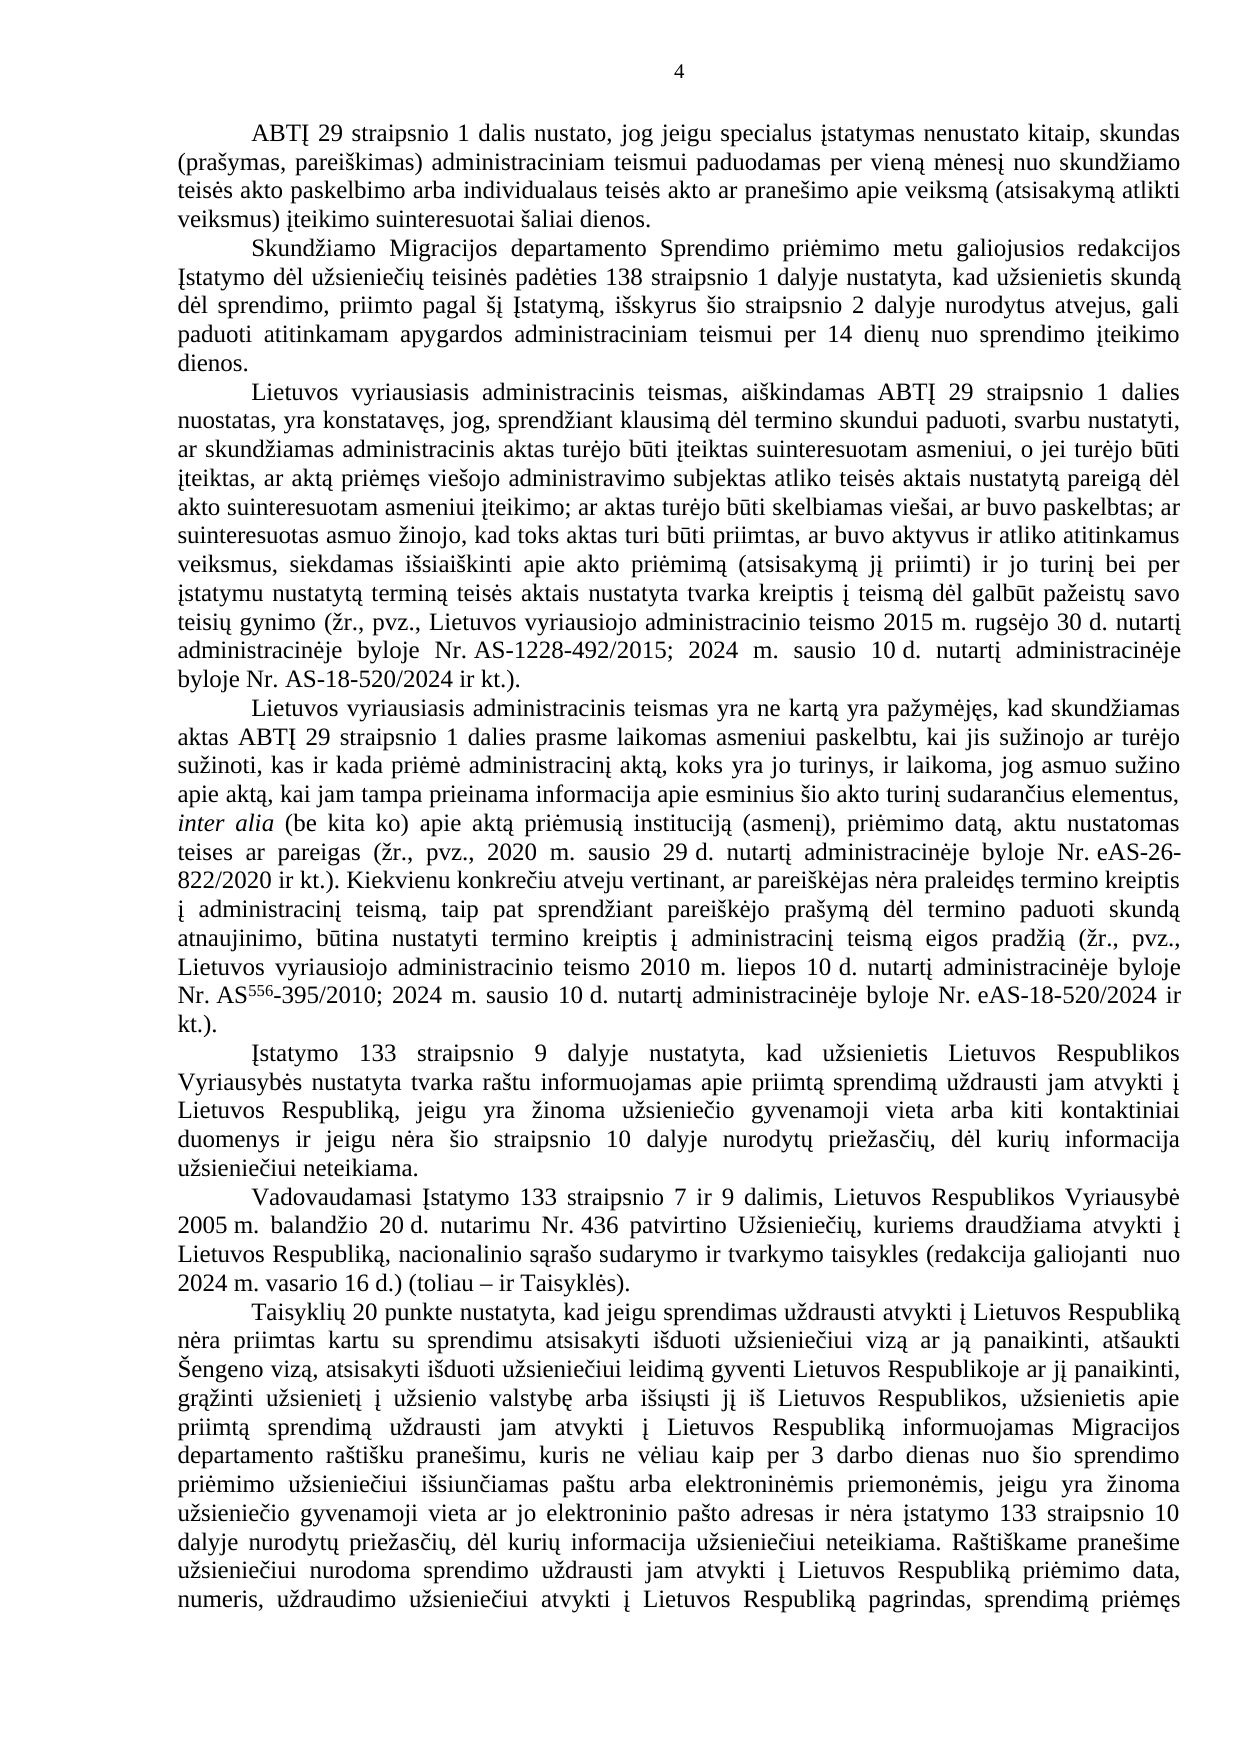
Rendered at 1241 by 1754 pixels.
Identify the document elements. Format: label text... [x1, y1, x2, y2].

text ABTĮ 29 straipsnio 1 dalis nustato, jog jeigu specialus įstatymas nenustato kitaip, skundas (prašymas, pareiškimas) administraciniam teismui paduodamas per vieną mėnesį nuo skundžiamo teisės akto paskelbimo arba individualaus teisės akto ar pranešimo apie veiksmą (atsisakymą atlikti veiksmus) įteikimo suinteresuotai šaliai dienos. [177, 118, 1181, 233]
text Lietuvos vyriausiasis administracinis teismas yra ne kartą yra pažymėjęs, kad skundžiamas aktas ABTĮ 29 straipsnio 1 dalies prasme laikomas asmeniui paskelbtu, kai jis sužinojo ar turėjo sužinoti, kas ir kada priėmė administracinį aktą, koks yra jo turinys, ir laikoma, jog asmuo sužino apie aktą, kai jam tampa prieinama informacija apie esminius šio akto turinį sudarančius elementus, inter alia (be kita ko) apie aktą priėmusią instituciją (asmenį), priėmimo datą, aktu nustatomas teises ar pareigas (žr., pvz., 2020 m. sausio 29 d. nutartį administracinėje byloje Nr. eAS-26-822/2020 ir kt.). Kiekvienu konkrečiu atveju vertinant, ar pareiškėjas nėra praleidęs termino kreiptis į administracinį teismą, taip pat sprendžiant pareiškėjo prašymą dėl termino paduoti skundą atnaujinimo, būtina nustatyti termino kreiptis į administracinį teismą eigos pradžią (žr., pvz., Lietuvos vyriausiojo administracinio teismo 2010 m. liepos 10 d. nutartį administracinėje byloje Nr. AS556-395/2010; 2024 m. sausio 10 d. nutartį administracinėje byloje Nr. eAS-18-520/2024 ir kt.). [177, 693, 1181, 1038]
text Skundžiamo Migracijos departamento Sprendimo priėmimo metu galiojusios redakcijos Įstatymo dėl užsieniečių teisinės padėties 138 straipsnio 1 dalyje nustatyta, kad užsienietis skundą dėl sprendimo, priimto pagal šį Įstatymą, išskyrus šio straipsnio 2 dalyje nurodytus atvejus, gali paduoti atitinkamam apygardos administraciniam teismui per 14 dienų nuo sprendimo įteikimo dienos. [177, 233, 1181, 377]
text Lietuvos vyriausiasis administracinis teismas, aiškindamas ABTĮ 29 straipsnio 1 dalies nuostatas, yra konstatavęs, jog, sprendžiant klausimą dėl termino skundui paduoti, svarbu nustatyti, ar skundžiamas administracinis aktas turėjo būti įteiktas suinteresuotam asmeniui, o jei turėjo būti įteiktas, ar aktą priėmęs viešojo administravimo subjektas atliko teisės aktais nustatytą pareigą dėl akto suinteresuotam asmeniui įteikimo; ar aktas turėjo būti skelbiamas viešai, ar buvo paskelbtas; ar suinteresuotas asmuo žinojo, kad toks aktas turi būti priimtas, ar buvo aktyvus ir atliko atitinkamus veiksmus, siekdamas išsiaiškinti apie akto priėmimą (atsisakymą jį priimti) ir jo turinį bei per įstatymu nustatytą terminą teisės aktais nustatyta tvarka kreiptis į teismą dėl galbūt pažeistų savo teisių gynimo (žr., pvz., Lietuvos vyriausiojo administracinio teismo 2015 m. rugsėjo 30 d. nutartį administracinėje byloje Nr. AS-1228-492/2015; 2024 m. sausio 10 d. nutartį administracinėje byloje Nr. AS-18-520/2024 ir kt.). [177, 377, 1181, 693]
text Vadovaudamasi Įstatymo 133 straipsnio 7 ir 9 dalimis, Lietuvos Respublikos Vyriausybė 2005 m. balandžio 20 d. nutarimu Nr. 436 patvirtino Užsieniečių, kuriems draudžiama atvykti į Lietuvos Respubliką, nacionalinio sąrašo sudarymo ir tvarkymo taisykles (redakcija galiojanti nuo 2024 m. vasario 16 d.) (toliau – ir Taisyklės). [177, 1182, 1181, 1297]
text Įstatymo 133 straipsnio 9 dalyje nustatyta, kad užsienietis Lietuvos Respublikos Vyriausybės nustatyta tvarka raštu informuojamas apie priimtą sprendimą uždrausti jam atvykti į Lietuvos Respubliką, jeigu yra žinoma užsieniečio gyvenamoji vieta arba kiti kontaktiniai duomenys ir jeigu nėra šio straipsnio 10 dalyje nurodytų priežasčių, dėl kurių informacija užsieniečiui neteikiama. [177, 1038, 1181, 1182]
text Taisyklių 20 punkte nustatyta, kad jeigu sprendimas uždrausti atvykti į Lietuvos Respubliką nėra priimtas kartu su sprendimu atsisakyti išduoti užsieniečiui vizą ar ją panaikinti, atšaukti Šengeno vizą, atsisakyti išduoti užsieniečiui leidimą gyventi Lietuvos Respublikoje ar jį panaikinti, grąžinti užsienietį į užsienio valstybę arba išsiųsti jį iš Lietuvos Respublikos, užsienietis apie priimtą sprendimą uždrausti jam atvykti į Lietuvos Respubliką informuojamas Migracijos departamento raštišku pranešimu, kuris ne vėliau kaip per 3 darbo dienas nuo šio sprendimo priėmimo užsieniečiui išsiunčiamas paštu arba elektroninėmis priemonėmis, jeigu yra žinoma užsieniečio gyvenamoji vieta ar jo elektroninio pašto adresas ir nėra įstatymo 133 straipsnio 10 dalyje nurodytų priežasčių, dėl kurių informacija užsieniečiui neteikiama. Raštiškame pranešime užsieniečiui nurodoma sprendimo uždrausti jam atvykti į Lietuvos Respubliką priėmimo data, numeris, uždraudimo užsieniečiui atvykti į Lietuvos Respubliką pagrindas, sprendimą priėmęs [177, 1297, 1181, 1613]
